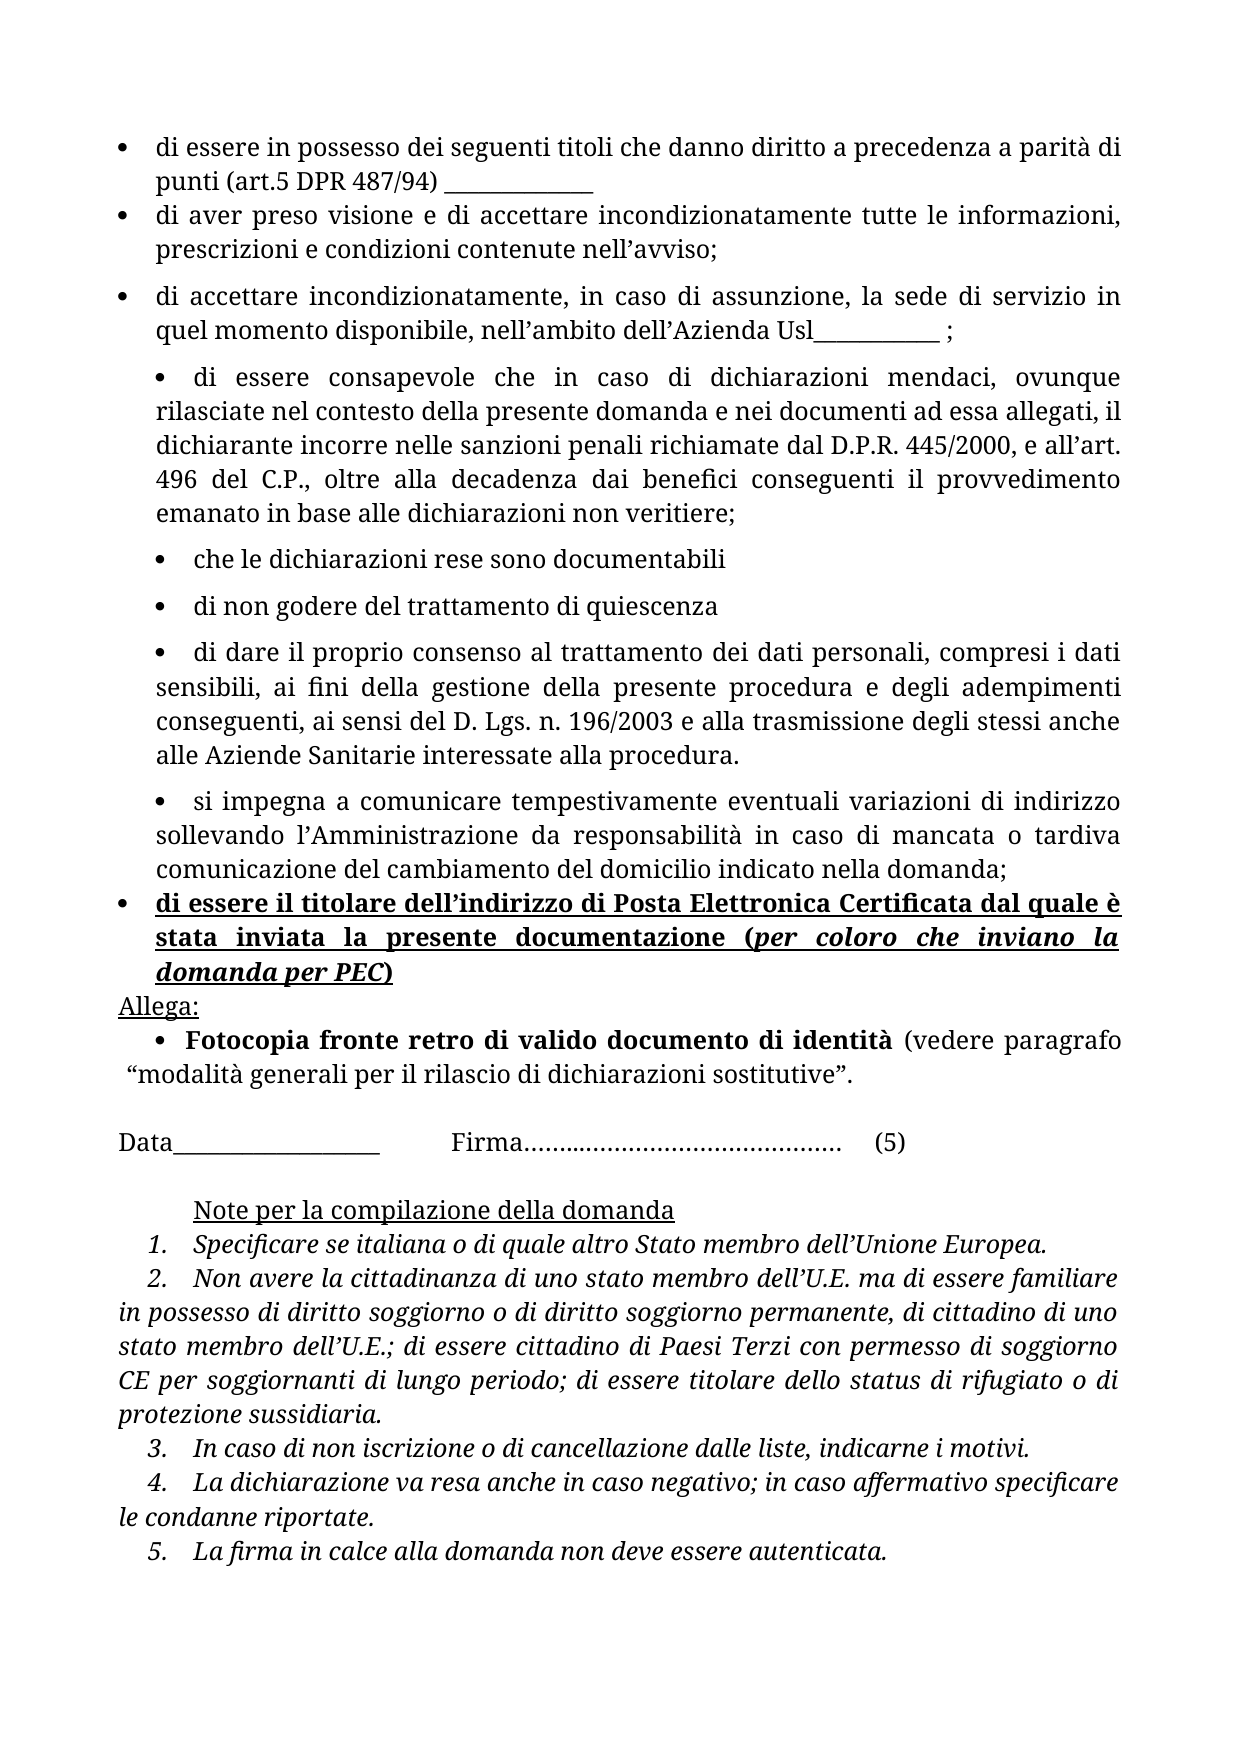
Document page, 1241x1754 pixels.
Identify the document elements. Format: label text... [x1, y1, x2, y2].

list di non godere del trattamento di quiescenza [156, 588, 1122, 623]
list La dichiarazione va resa anche in caso negativo; in caso affermativo specificare le condanne riportate. [118, 1465, 1122, 1533]
list In caso di non iscrizione o di cancellazione dalle liste, indicarne i motivi. [118, 1431, 1122, 1465]
list di essere il titolare dell’indirizzo di Posta Elettronica Certificata dal quale è stata inviata la presente documentazione (per coloro che inviano la domanda per PEC) [118, 886, 1122, 988]
list Non avere la cittadinanza di uno stato membro dell’U.E. ma di essere familiare in possesso di diritto soggiorno o di diritto soggiorno permanente, di cittadino di uno stato membro dell’U.E.; di essere cittadino di Paesi Terzi con permesso di soggiorno CE per soggiornanti di lungo periodo; di essere titolare dello status di rifugiato o di protezione sussidiaria. [118, 1261, 1122, 1431]
list di aver preso visione e di accettare incondizionatamente tutte le informazioni, prescrizioni e condizioni contenute nell’avviso; [118, 198, 1122, 266]
list Specificare se italiana o di quale altro Stato membro dell’Unione Europea. [118, 1227, 1122, 1261]
list di essere in possesso dei seguenti titoli che danno diritto a precedenza a parità di punti (art.5 DPR 487/94) _____________ [118, 130, 1122, 198]
list La firma in calce alla domanda non deve essere autenticata. [118, 1533, 1122, 1567]
list Fotocopia fronte retro di valido documento di identità (vedere paragrafo “modalità generali per il rilascio di dichiarazioni sostitutive”. [126, 1022, 1122, 1090]
list di accettare incondizionatamente, in caso di assunzione, la sede di servizio in quel momento disponibile, nell’ambito dell’Azienda Usl___________ ; [118, 278, 1122, 347]
list si impegna a comunicare tempestivamente eventuali variazioni di indirizzo sollevando l’Amministrazione da responsabilità in caso di mancata o tardiva comunicazione del cambiamento del domicilio indicato nella domanda; [156, 784, 1122, 886]
list di dare il proprio consenso al trattamento dei dati personali, compresi i dati sensibili, ai fini della gestione della presente procedura e degli adempimenti conseguenti, ai sensi del D. Lgs. n. 196/2003 e alla trasmissione degli stessi anche alle Aziende Sanitarie interessate alla procedura. [156, 635, 1122, 771]
text Data__________________ Firma……...……………………………… (5) [118, 1124, 1122, 1158]
list che le dichiarazioni rese sono documentabili [156, 542, 1122, 576]
list di essere consapevole che in caso di dichiarazioni mendaci, ovunque rilasciate nel contesto della presente domanda e nei documenti ad essa allegati, il dichiarante incorre nelle sanzioni penali richiamate dal D.P.R. 445/2000, e all’art. 496 del C.P., oltre alla decadenza dai benefici conseguenti il provvedimento emanato in base alle dichiarazioni non veritiere; [156, 359, 1122, 529]
text Allega: [118, 988, 1122, 1022]
text Note per la compilazione della domanda [193, 1193, 1122, 1227]
